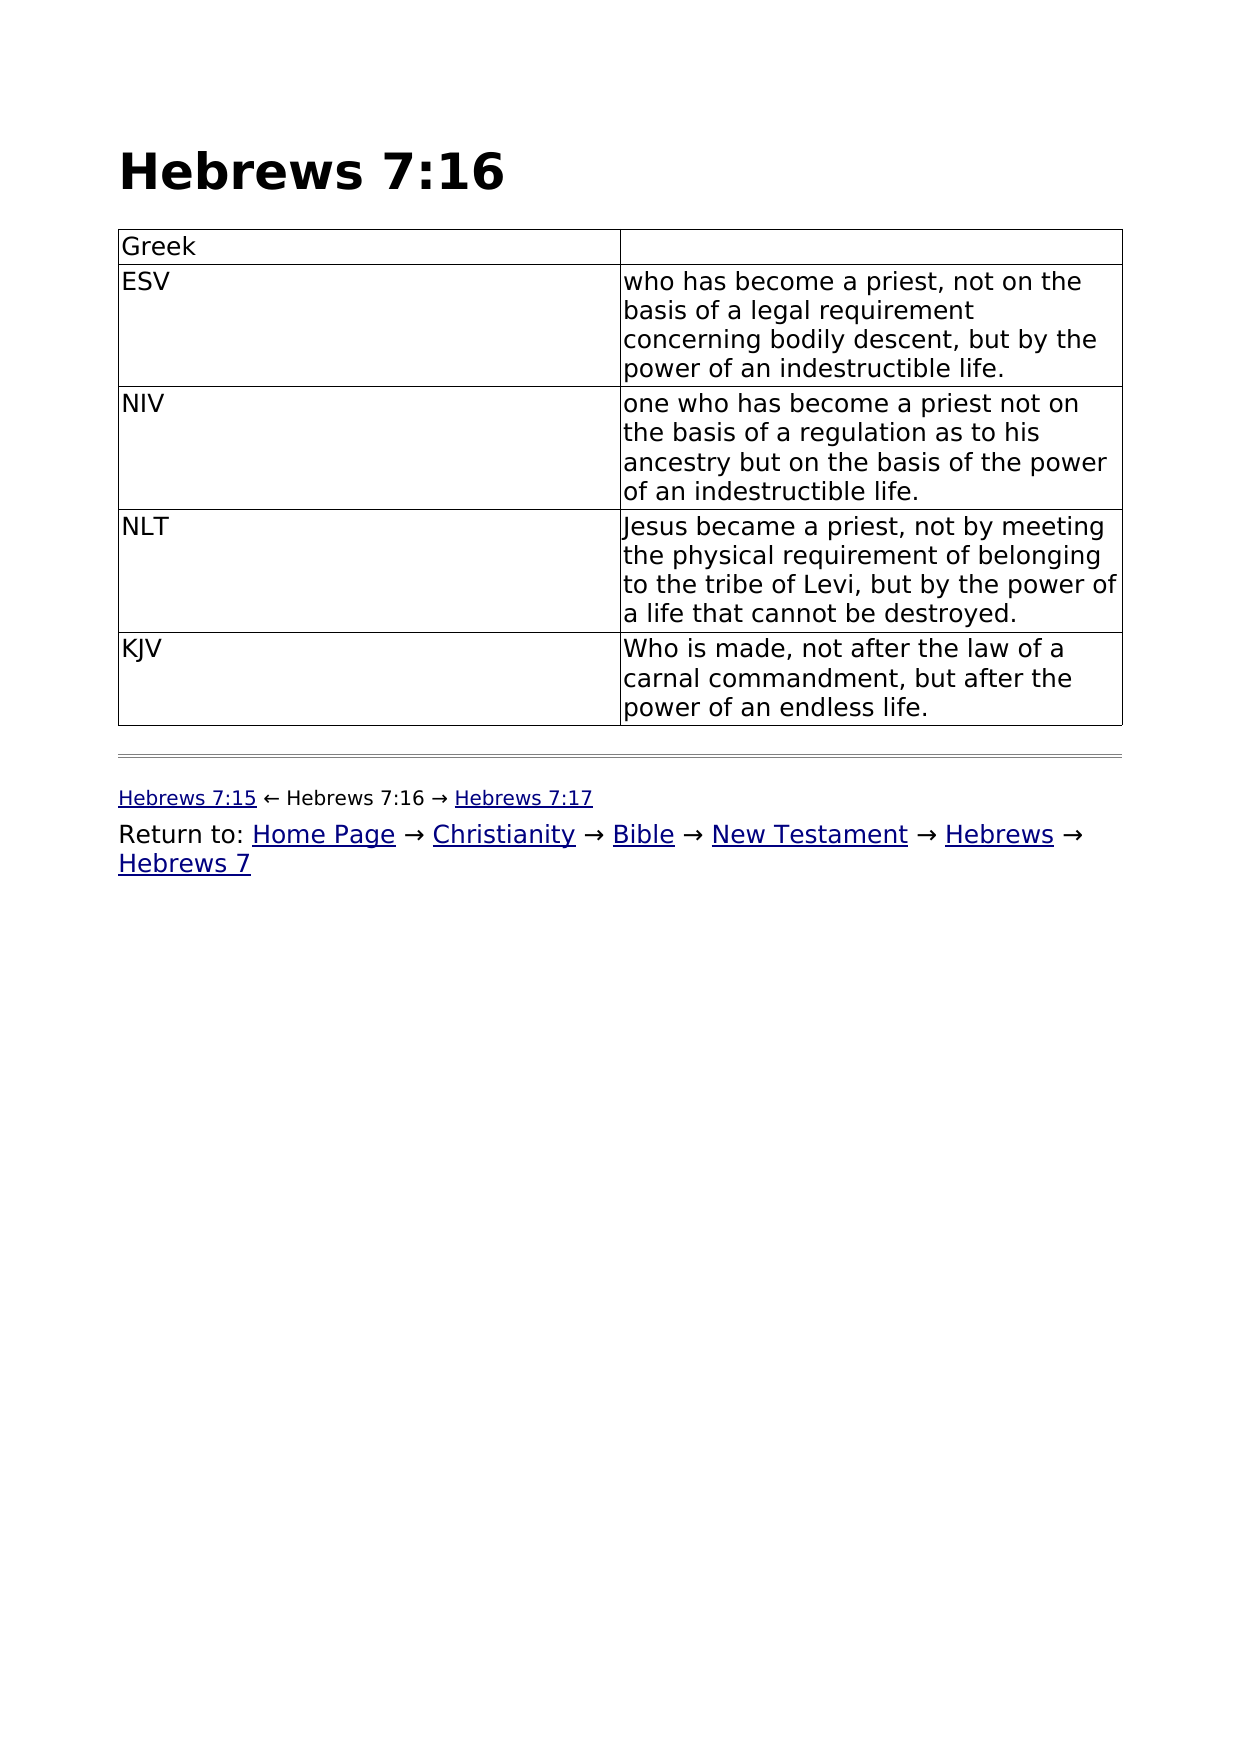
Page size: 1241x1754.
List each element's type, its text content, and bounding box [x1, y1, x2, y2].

table_cell KJV [119, 633, 620, 725]
table_cell who has become a priest, not on the basis of a legal requirement concerning bodily descent, but by the power of an indestructible life. [621, 265, 1122, 386]
text Hebrews 7:15 ← Hebrews 7:16 → Hebrews 7:17 [118, 786, 1122, 820]
table_cell Who is made, not after the law of a carnal commandment, but after the power of an endless life. [621, 633, 1122, 725]
table_cell Jesus became a priest, not by meeting the physical requirement of belonging to the tribe of Levi, but by the power of a life that cannot be destroyed. [621, 510, 1122, 632]
subtitle Hebrews 7:16 [118, 143, 1122, 201]
table_header Greek [119, 230, 620, 264]
table_cell ESV [119, 265, 620, 386]
table_header [621, 230, 1122, 264]
text Return to: Home Page → Christianity → Bible → New Testament → Hebrews → Hebrews 7 [118, 820, 1122, 879]
table_cell NIV [119, 387, 620, 509]
table_cell one who has become a priest not on the basis of a regulation as to his ancestry but on the basis of the power of an indestructible life. [621, 387, 1122, 509]
table_cell NLT [119, 510, 620, 632]
